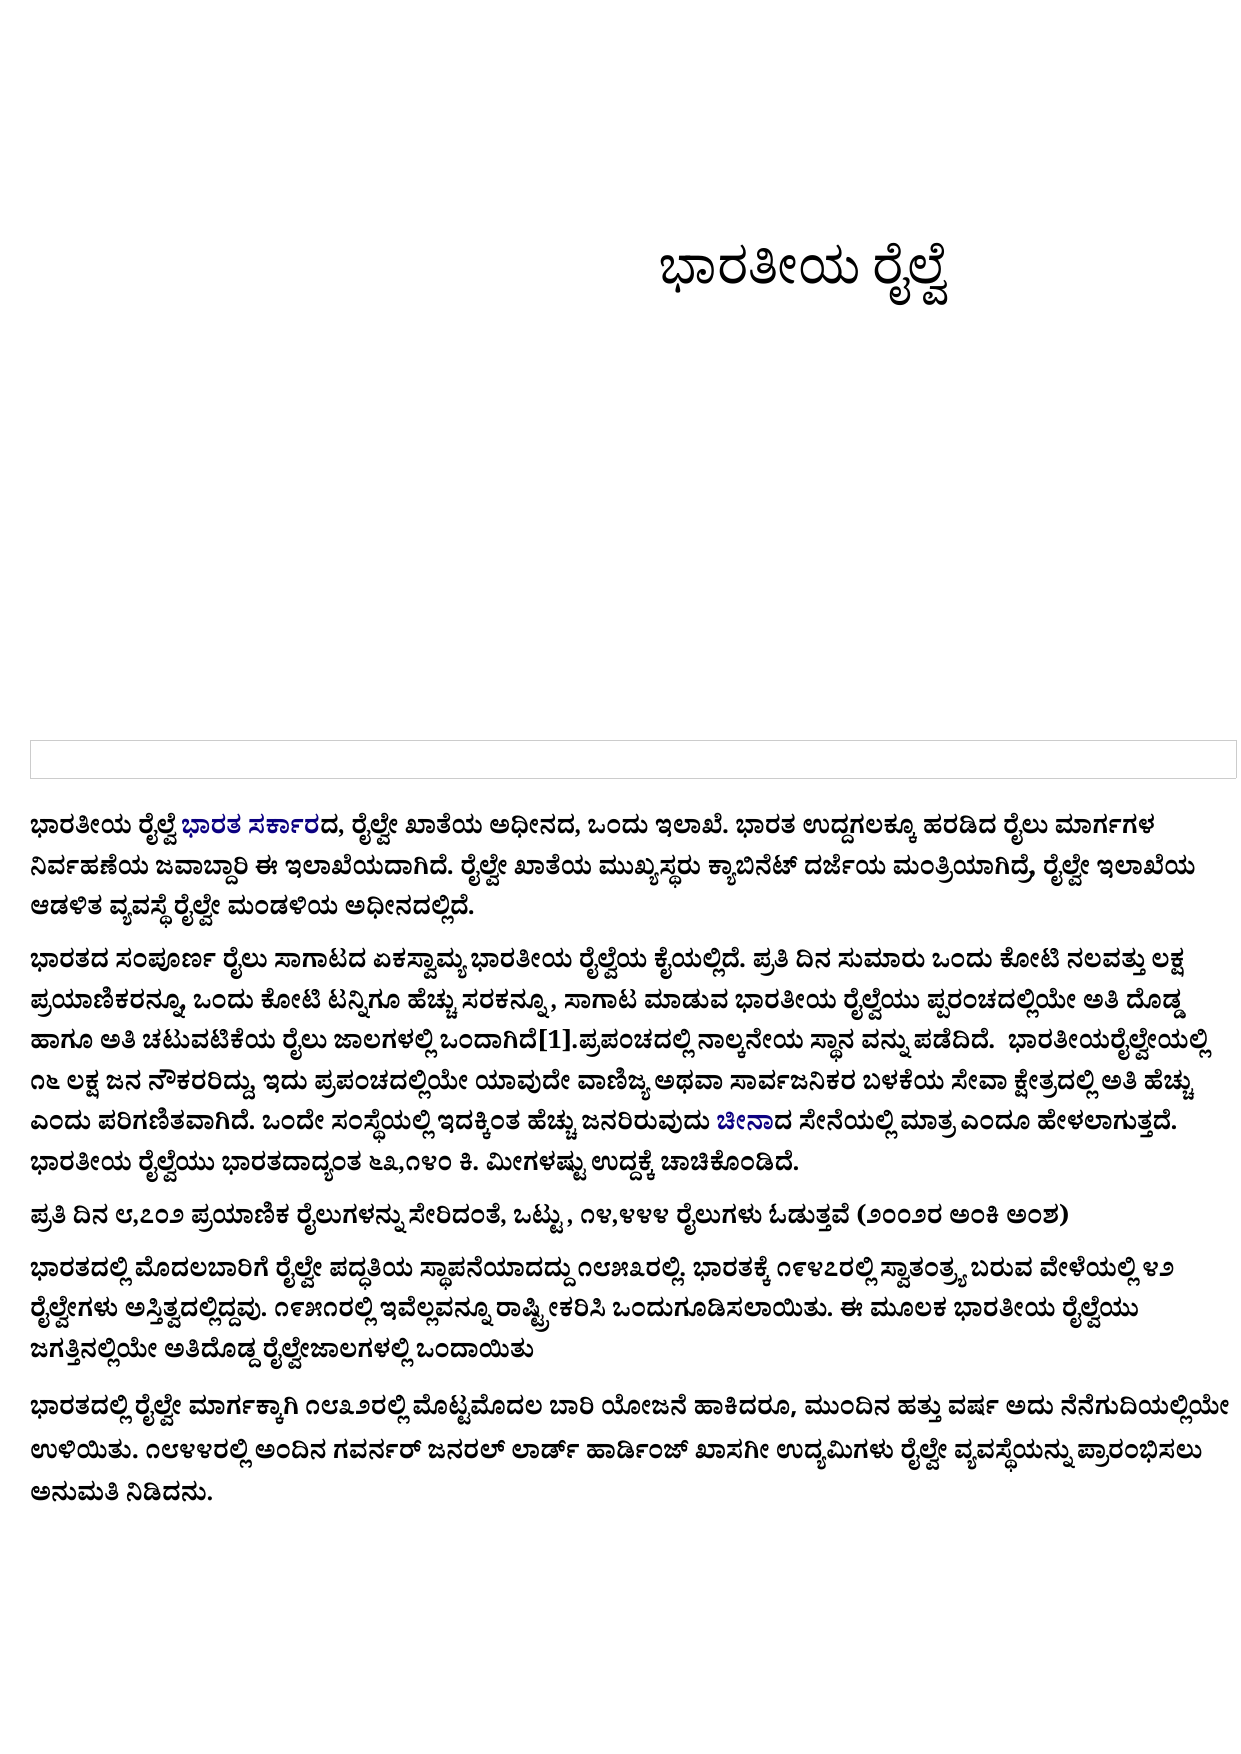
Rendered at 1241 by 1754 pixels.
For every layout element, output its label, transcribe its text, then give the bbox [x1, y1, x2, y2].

subtitle ಭಾರತೀಯ ರೈಲ್ವೆ [30, 143, 1236, 319]
text ಭಾರತದಲ್ಲಿ ರೈಲ್ವೇ ಮಾರ್ಗಕ್ಕಾಗಿ ೧೮೩೨ರಲ್ಲಿ ಮೊಟ್ಟಮೊದಲ ಬಾರಿ ಯೋಜನೆ ಹಾಕಿದರೂ, ಮುಂದಿನ ಹತ್ತು ವರ್ಷ ಅದು ನೆನೆಗುದಿಯಲ್ಲಿಯೇ ಉಳಿಯಿತು. ೧೮೪೪ರಲ್ಲಿ ಅಂದಿನ ಗವರ್ನರ್ ಜನರಲ್ ಲಾರ್ಡ್ ಹಾರ್ಡಿಂಜ್ ಖಾಸಗೀ ಉದ್ಯಮಿಗಳು ರೈಲ್ವೇ ವ್ಯವಸ್ಥೆಯನ್ನು ಪ್ರಾರಂಭಿಸಲು ಅನುಮತಿ ನಿಡಿದನು. [30, 1388, 1236, 1518]
text ಪ್ರತಿ ದಿನ ೮,೭೦೨ ಪ್ರಯಾಣಿಕ ರೈಲುಗಳನ್ನು ಸೇರಿದಂತೆ, ಒಟ್ಟು , ೧೪,೪೪೪ ರೈಲುಗಳು ಓಡುತ್ತವೆ (೨೦೦೨ರ ಅಂಕಿ ಅಂಶ) [30, 1201, 1236, 1241]
text ಭಾರತದಲ್ಲಿ ಮೊದಲಬಾರಿಗೆ ರೈಲ್ವೇ ಪದ್ಧತಿಯ ಸ್ಥಾಪನೆಯಾದದ್ದು ೧೮೫೩ರಲ್ಲಿ. ಭಾರತಕ್ಕೆ ೧೯೪೭ರಲ್ಲಿ ಸ್ವಾತಂತ್ರ್ಯ ಬರುವ ವೇಳೆಯಲ್ಲಿ ೪೨ ರೈಲ್ವೇಗಳು ಅಸ್ತಿತ್ವದಲ್ಲಿದ್ದವು. ೧೯೫೧ರಲ್ಲಿ ಇವೆಲ್ಲವನ್ನೂ ರಾಷ್ಟ್ರೀಕರಿಸಿ ಒಂದುಗೂಡಿಸಲಾಯಿತು. ಈ ಮೂಲಕ ಭಾರತೀಯ ರೈಲ್ವೆಯು ಜಗತ್ತಿನಲ್ಲಿಯೇ ಅತಿದೊಡ್ದ ರೈಲ್ವೇಜಾಲಗಳಲ್ಲಿ ಒಂದಾಯಿತು [30, 1253, 1236, 1375]
text ಭಾರತೀಯ ರೈಲ್ವೆ ಭಾರತ ಸರ್ಕಾರದ, ರೈಲ್ವೇ ಖಾತೆಯ ಅಧೀನದ, ಒಂದು ಇಲಾಖೆ. ಭಾರತ ಉದ್ದಗಲಕ್ಕೂ ಹರಡಿದ ರೈಲು ಮಾರ್ಗಗಳ ನಿರ್ವಹಣೆಯ ಜವಾಬ್ದಾರಿ ಈ ಇಲಾಖೆಯದಾಗಿದೆ. ರೈಲ್ವೇ ಖಾತೆಯ ಮುಖ್ಯಸ್ಥರು ಕ್ಯಾಬಿನೆಟ್ ದರ್ಜೆಯ ಮಂತ್ರಿಯಾಗಿದ್ರೆ, ರೈಲ್ವೇ ಇಲಾಖೆಯ ಆಡಳಿತ ವ್ಯವಸ್ಥೆ ರೈಲ್ವೇ ಮಂಡಳಿಯ ಅಧೀನದಲ್ಲಿದೆ. [30, 811, 1236, 932]
text ಭಾರತದ ಸಂಪೂರ್ಣ ರೈಲು ಸಾಗಾಟದ ಏಕಸ್ವಾಮ್ಯ ಭಾರತೀಯ ರೈಲ್ವೆಯ ಕೈಯಲ್ಲಿದೆ. ಪ್ರತಿ ದಿನ ಸುಮಾರು ಒಂದು ಕೋಟಿ ನಲವತ್ತು ಲಕ್ಷ ಪ್ರಯಾಣಿಕರನ್ನೂ, ಒಂದು ಕೋಟಿ ಟನ್ನಿಗೂ ಹೆಚ್ಚು ಸರಕನ್ನೂ , ಸಾಗಾಟ ಮಾಡುವ ಭಾರತೀಯ ರೈಲ್ವೆಯು ಪ್ಪರಂಚದಲ್ಲಿಯೇ ಅತಿ ದೊಡ್ಡ ಹಾಗೂ ಅತಿ ಚಟುವಟಿಕೆಯ ರೈಲು ಜಾಲಗಳಲ್ಲಿ ಒಂದಾಗಿದೆ[1].ಪ್ರಪ೦ಚದಲ್ಲಿ ನಾಲ್ಕನೇಯ ಸ್ಥಾನ ವನ್ನು ಪಡೆದಿದೆ. ಭಾರತೀಯರೈಲ್ವೇಯಲ್ಲಿ ೧೬ ಲಕ್ಷ ಜನ ನೌಕರರಿದ್ದು, ಇದು ಪ್ರಪಂಚದಲ್ಲಿಯೇ ಯಾವುದೇ ವಾಣಿಜ್ಯ ಅಥವಾ ಸಾರ್ವಜನಿಕರ ಬಳಕೆಯ ಸೇವಾ ಕ್ಷೇತ್ರದಲ್ಲಿ ಅತಿ ಹೆಚ್ಚು ಎಂದು ಪರಿಗಣಿತವಾಗಿದೆ. ಒಂದೇ ಸಂಸ್ಥೆಯಲ್ಲಿ ಇದಕ್ಕಿಂತ ಹೆಚ್ಚು ಜನರಿರುವುದು ಚೀನಾದ ಸೇನೆಯಲ್ಲಿ ಮಾತ್ರ ಎಂದೂ ಹೇಳಲಾಗುತ್ತದೆ. ಭಾರತೀಯ ರೈಲ್ವೆಯು ಭಾರತದಾದ್ಯಂತ ೬೩,೧೪೦ ಕಿ. ಮೀಗಳಷ್ಟು ಉದ್ದಕ್ಕೆ ಚಾಚಿಕೊಂಡಿದೆ. [30, 945, 1236, 1188]
